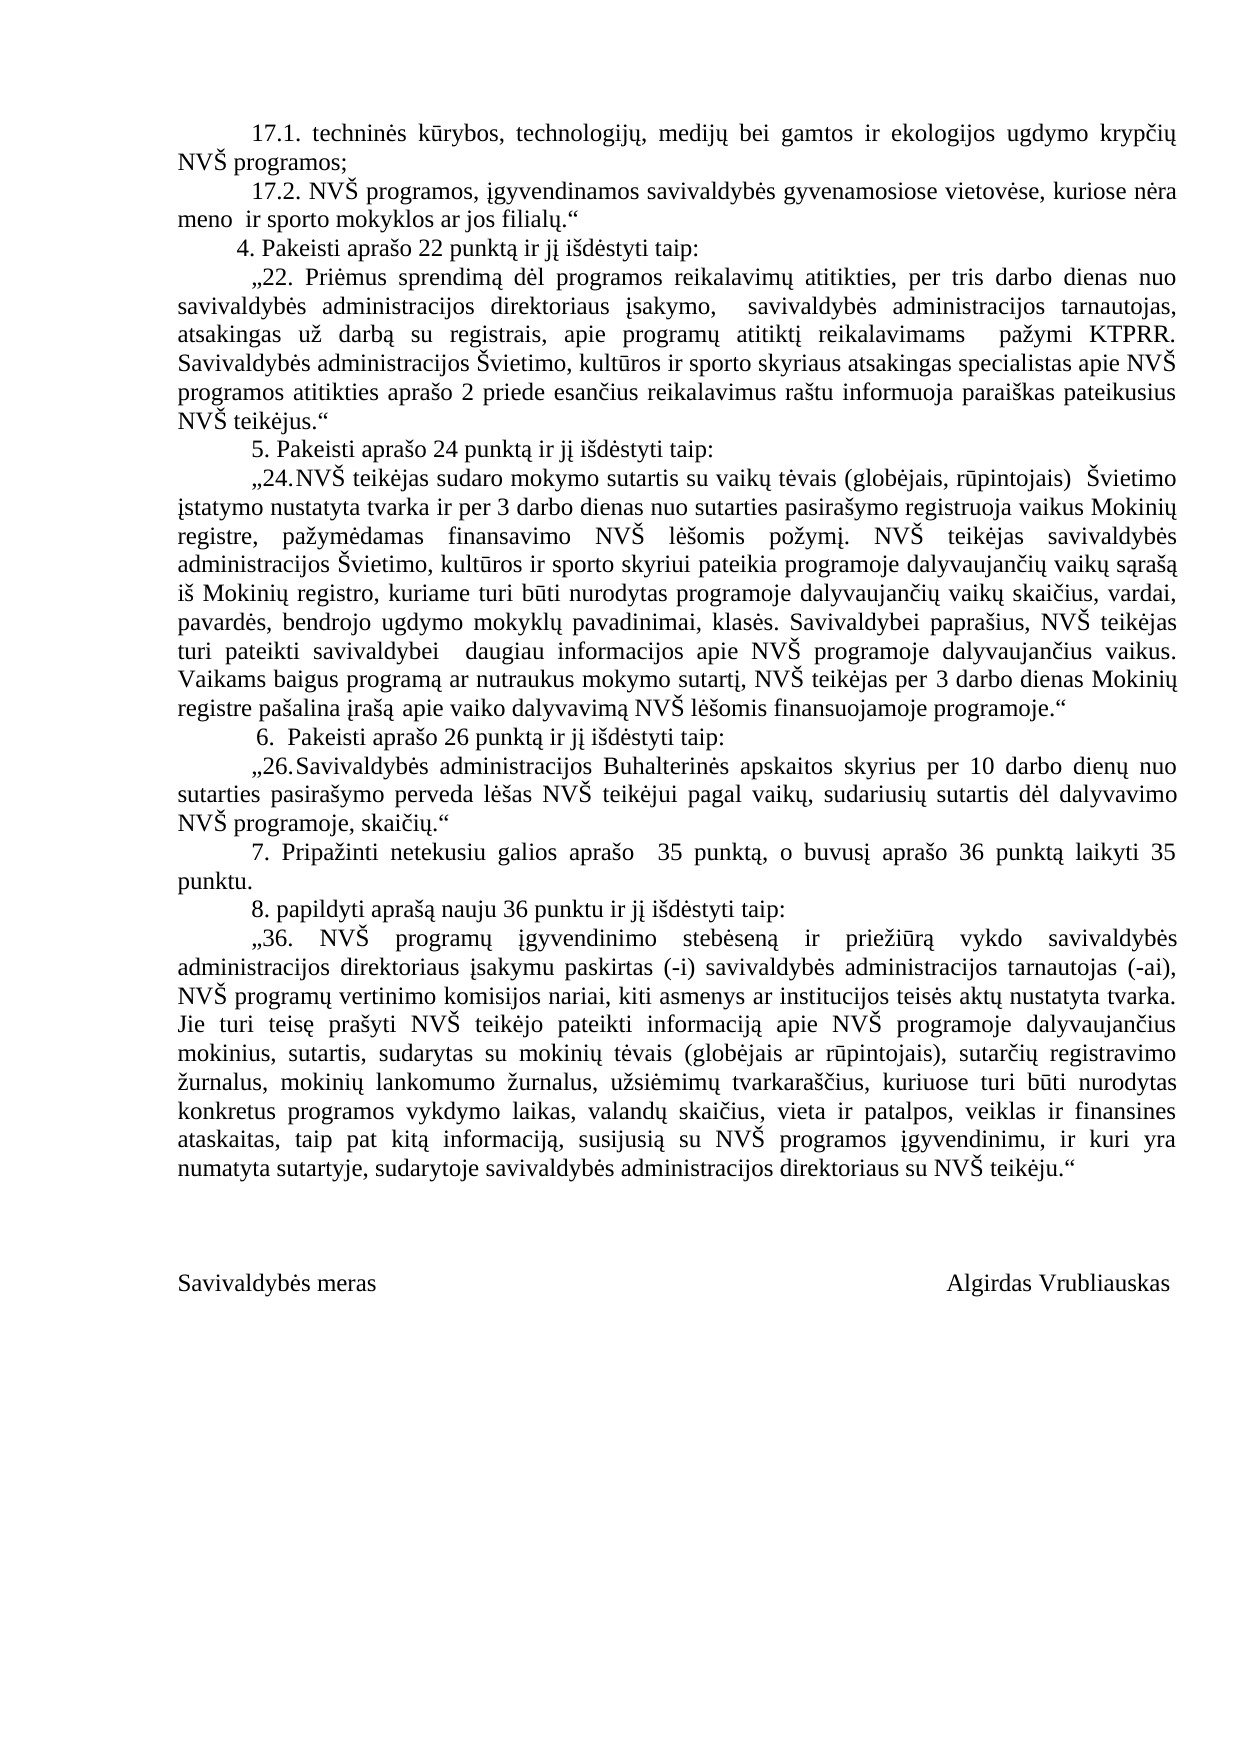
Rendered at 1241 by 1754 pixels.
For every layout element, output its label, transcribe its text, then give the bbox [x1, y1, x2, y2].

text 7. Pripažinti netekusiu galios aprašo 35 punktą, o buvusį aprašo 36 punktą laikyti 35 punktu. [177, 837, 1178, 894]
text 17.2. NVŠ programos, įgyvendinamos savivaldybės gyvenamosiose vietovėse, kuriose nėra meno ir sporto mokyklos ar jos filialų.“ [177, 176, 1178, 233]
text 4. Pakeisti aprašo 22 punktą ir jį išdėstyti taip: [177, 233, 1178, 262]
text „22. Priėmus sprendimą dėl programos reikalavimų atitikties, per tris darbo dienas nuo savivaldybės administracijos direktoriaus įsakymo, savivaldybės administracijos tarnautojas, atsakingas už darbą su registrais, apie programų atitiktį reikalavimams pažymi KTPRR. Savivaldybės administracijos Švietimo, kultūros ir sporto skyriaus atsakingas specialistas apie NVŠ programos atitikties aprašo 2 priede esančius reikalavimus raštu informuoja paraiškas pateikusius NVŠ teikėjus.“ [177, 262, 1178, 434]
text „36. NVŠ programų įgyvendinimo stebėseną ir priežiūrą vykdo savivaldybės administracijos direktoriaus įsakymu paskirtas (-i) savivaldybės administracijos tarnautojas (-ai), NVŠ programų vertinimo komisijos nariai, kiti asmenys ar institucijos teisės aktų nustatyta tvarka. Jie turi teisę prašyti NVŠ teikėjo pateikti informaciją apie NVŠ programoje dalyvaujančius mokinius, sutartis, sudarytas su mokinių tėvais (globėjais ar rūpintojais), sutarčių registravimo žurnalus, mokinių lankomumo žurnalus, užsiėmimų tvarkaraščius, kuriuose turi būti nurodytas konkretus programos vykdymo laikas, valandų skaičius, vieta ir patalpos, veiklas ir finansines ataskaitas, taip pat kitą informaciją, susijusią su NVŠ programos įgyvendinimu, ir kuri yra numatyta sutartyje, sudarytoje savivaldybės administracijos direktoriaus su NVŠ teikėju.“ [177, 923, 1178, 1182]
text 6. Pakeisti aprašo 26 punktą ir jį išdėstyti taip: [177, 722, 1178, 751]
text Savivaldybės meras Algirdas Vrubliauskas [177, 1268, 1178, 1297]
text 8. papildyti aprašą nauju 36 punktu ir jį išdėstyti taip: [177, 894, 1178, 923]
text 5. Pakeisti aprašo 24 punktą ir jį išdėstyti taip: [177, 434, 1178, 463]
text 17.1. techninės kūrybos, technologijų, medijų bei gamtos ir ekologijos ugdymo krypčių NVŠ programos; [177, 118, 1178, 176]
text „24. NVŠ teikėjas sudaro mokymo sutartis su vaikų tėvais (globėjais, rūpintojais) Švietimo įstatymo nustatyta tvarka ir per 3 darbo dienas nuo sutarties pasirašymo registruoja vaikus Mokinių registre, pažymėdamas finansavimo NVŠ lėšomis požymį. NVŠ teikėjas savivaldybės administracijos Švietimo, kultūros ir sporto skyriui pateikia programoje dalyvaujančių vaikų sąrašą iš Mokinių registro, kuriame turi būti nurodytas programoje dalyvaujančių vaikų skaičius, vardai, pavardės, bendrojo ugdymo mokyklų pavadinimai, klasės. Savivaldybei paprašius, NVŠ teikėjas turi pateikti savivaldybei daugiau informacijos apie NVŠ programoje dalyvaujančius vaikus. Vaikams baigus programą ar nutraukus mokymo sutartį, NVŠ teikėjas per 3 darbo dienas Mokinių registre pašalina įrašą apie vaiko dalyvavimą NVŠ lėšomis finansuojamoje programoje.“ [177, 463, 1178, 722]
text „26. Savivaldybės administracijos Buhalterinės apskaitos skyrius per 10 darbo dienų nuo sutarties pasirašymo perveda lėšas NVŠ teikėjui pagal vaikų, sudariusių sutartis dėl dalyvavimo NVŠ programoje, skaičių.“ [177, 751, 1178, 837]
